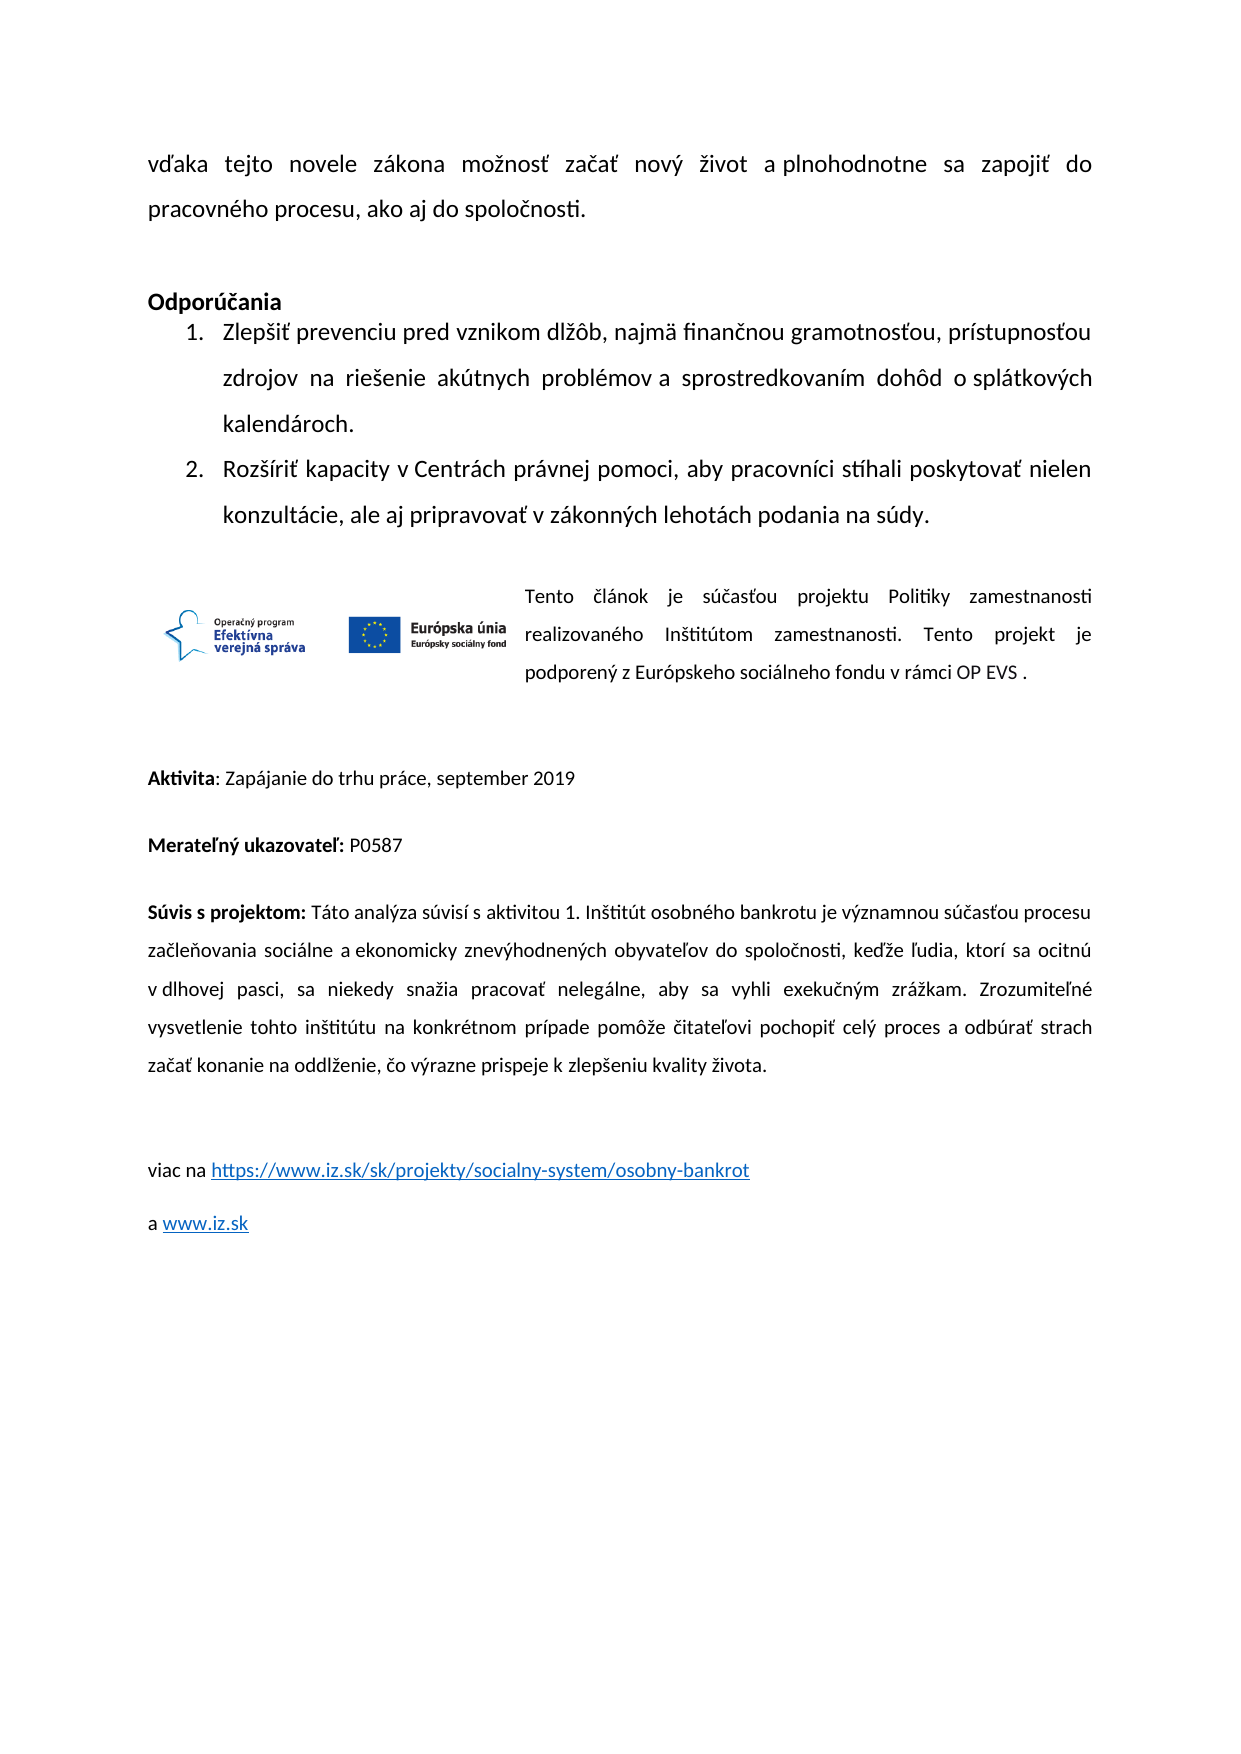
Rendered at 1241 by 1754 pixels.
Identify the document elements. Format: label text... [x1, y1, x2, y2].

subtitle Odporúčania [148, 286, 1092, 316]
text viac na https://www.iz.sk/sk/projekty/socialny-system/osobny-bankrot [148, 1157, 1092, 1183]
list Zlepšiť prevenciu pred vznikom dlžôb, najmä finančnou gramotnosťou, prístupnosťou zdrojov na riešenie akútnych problémov a sprostredkovaním dohôd o splátkových kalendároch. [185, 316, 1092, 438]
list Rozšíriť kapacity v Centrách právnej pomoci, aby pracovníci stíhali poskytovať nielen konzultácie, ale aj pripravovať v zákonných lehotách podania na súdy. [185, 454, 1092, 530]
picture [153, 570, 517, 700]
text Merateľný ukazovateľ: P0587 [148, 832, 1092, 858]
text vďaka tejto novele zákona možnosť začať nový život a plnohodnotne sa zapojiť do pracovného procesu, ako aj do spoločnosti. [148, 148, 1092, 224]
text Súvis s projektom: Táto analýza súvisí s aktivitou 1. Inštitút osobného bankrotu je významnou súčasťou procesu začleňovania sociálne a ekonomicky znevýhodnených obyvateľov do spoločnosti, keďže ľudia, ktorí sa ocitnú v dlhovej pasci, sa niekedy snažia pracovať nelegálne, aby sa vyhli exekučným zrážkam. Zrozumiteľné vysvetlenie tohto inštitútu na konkrétnom prípade pomôže čitateľovi pochopiť celý proces a odbúrať strach začať konanie na oddlženie, čo výrazne prispeje k zlepšeniu kvality života. [148, 899, 1092, 1077]
text a www.iz.sk [148, 1210, 1092, 1236]
text Aktivita: Zapájanie do trhu práce, september 2019 [148, 765, 1092, 790]
text Tento článok je súčasťou projektu Politiky zamestnanosti realizovaného Inštitútom zamestnanosti. Tento projekt je podporený z Európskeho sociálneho fondu v rámci OP EVS . [517, 583, 1092, 685]
